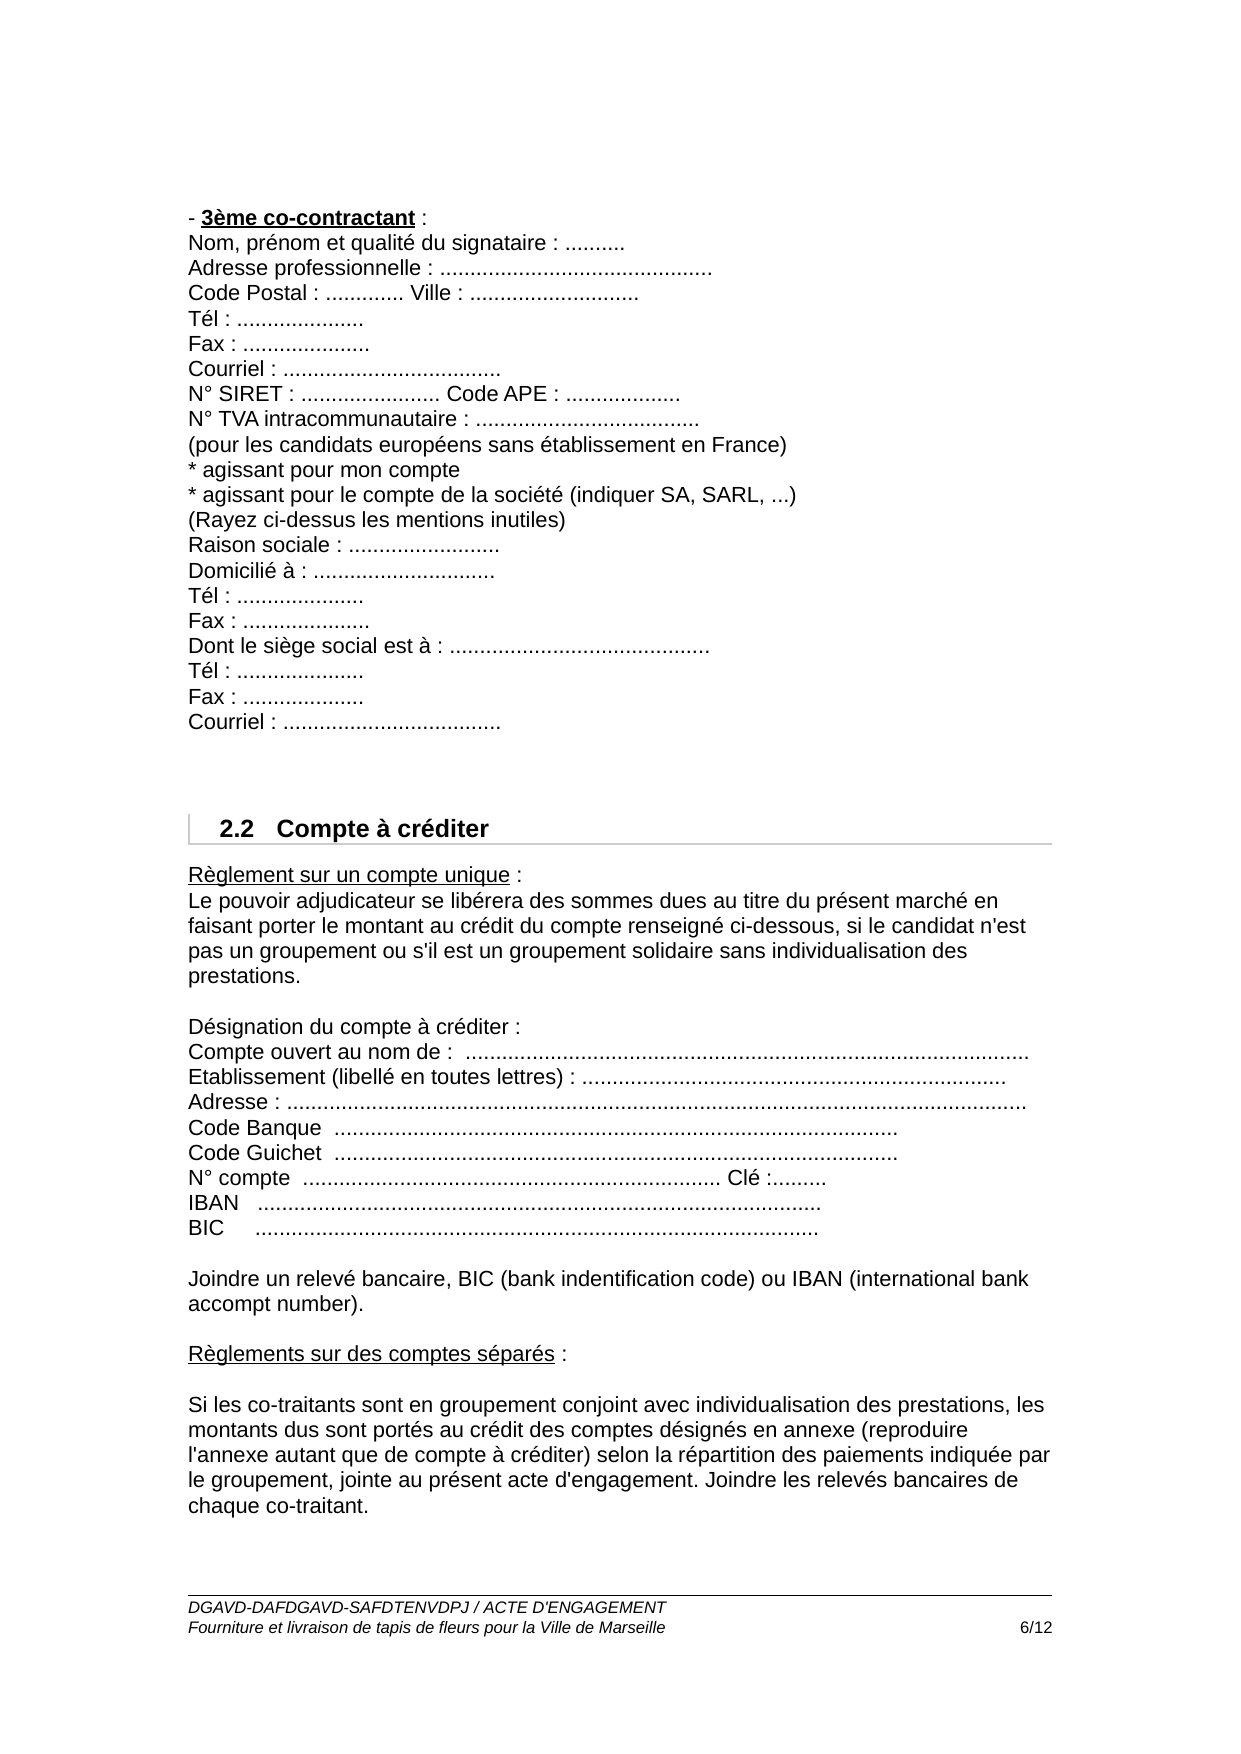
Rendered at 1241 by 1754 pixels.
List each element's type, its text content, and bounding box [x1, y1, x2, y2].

text Le pouvoir adjudicateur se libérera des sommes dues au titre du présent marché en faisant porter le montant au crédit du compte renseigné ci-dessous, si le candidat n'est pas un groupement ou s'il est un groupement solidaire sans individualisation des prestations. [188, 888, 1052, 988]
text (Rayez ci-dessus les mentions inutiles) [188, 507, 1052, 532]
text Fax : ..................... [188, 331, 1052, 356]
text Code Guichet ............................................................................................. [188, 1140, 1052, 1165]
text Joindre un relevé bancaire, BIC (bank indentification code) ou IBAN (international bank accompt number). [188, 1266, 1052, 1316]
text IBAN ............................................................................................. [188, 1190, 1052, 1215]
text BIC ............................................................................................. [188, 1215, 1052, 1241]
text Courriel : .................................... [188, 709, 1052, 734]
text N° compte ..................................................................... Clé :......... [188, 1165, 1052, 1190]
text Désignation du compte à créditer : [188, 1014, 1052, 1039]
text Code Banque ............................................................................................. [188, 1114, 1052, 1140]
text Etablissement (libellé en toutes lettres) : ...................................................................... [188, 1064, 1052, 1089]
text Dont le siège social est à : ........................................... [188, 633, 1052, 658]
text N° SIRET : ....................... Code APE : ................... [188, 381, 1052, 406]
text Adresse professionnelle : ............................................. [188, 255, 1052, 280]
text N° TVA intracommunautaire : ..................................... [188, 406, 1052, 431]
text Tél : ..................... [188, 305, 1052, 331]
text Domicilié à : .............................. [188, 557, 1052, 583]
text Fax : .................... [188, 683, 1052, 709]
text * agissant pour mon compte [188, 457, 1052, 482]
text Code Postal : ............. Ville : ............................ [188, 280, 1052, 305]
text Adresse : .......................................................................................................................... [188, 1089, 1052, 1114]
text Si les co-traitants sont en groupement conjoint avec individualisation des prestations, les montants dus sont portés au crédit des comptes désignés en annexe (reproduire l'annexe autant que de compte à créditer) selon la répartition des paiements indiquée par le groupement, jointe au présent acte d'engagement. Joindre les relevés bancaires de chaque co-traitant. [188, 1392, 1052, 1518]
text Courriel : .................................... [188, 356, 1052, 381]
text - 3ème co-contractant : [188, 204, 1052, 230]
subtitle Compte à créditer [190, 814, 1052, 843]
text Raison sociale : ......................... [188, 532, 1052, 557]
text (pour les candidats européens sans établissement en France) [188, 431, 1052, 457]
text Tél : ..................... [188, 658, 1052, 683]
text Règlements sur des comptes séparés : [188, 1341, 1052, 1367]
text Tél : ..................... [188, 583, 1052, 608]
text Nom, prénom et qualité du signataire : .......... [188, 230, 1052, 255]
text * agissant pour le compte de la société (indiquer SA, SARL, ...) [188, 482, 1052, 507]
text Fax : ..................... [188, 608, 1052, 633]
text Compte ouvert au nom de : ............................................................................................. [188, 1039, 1052, 1064]
text Règlement sur un compte unique : [188, 862, 1052, 888]
